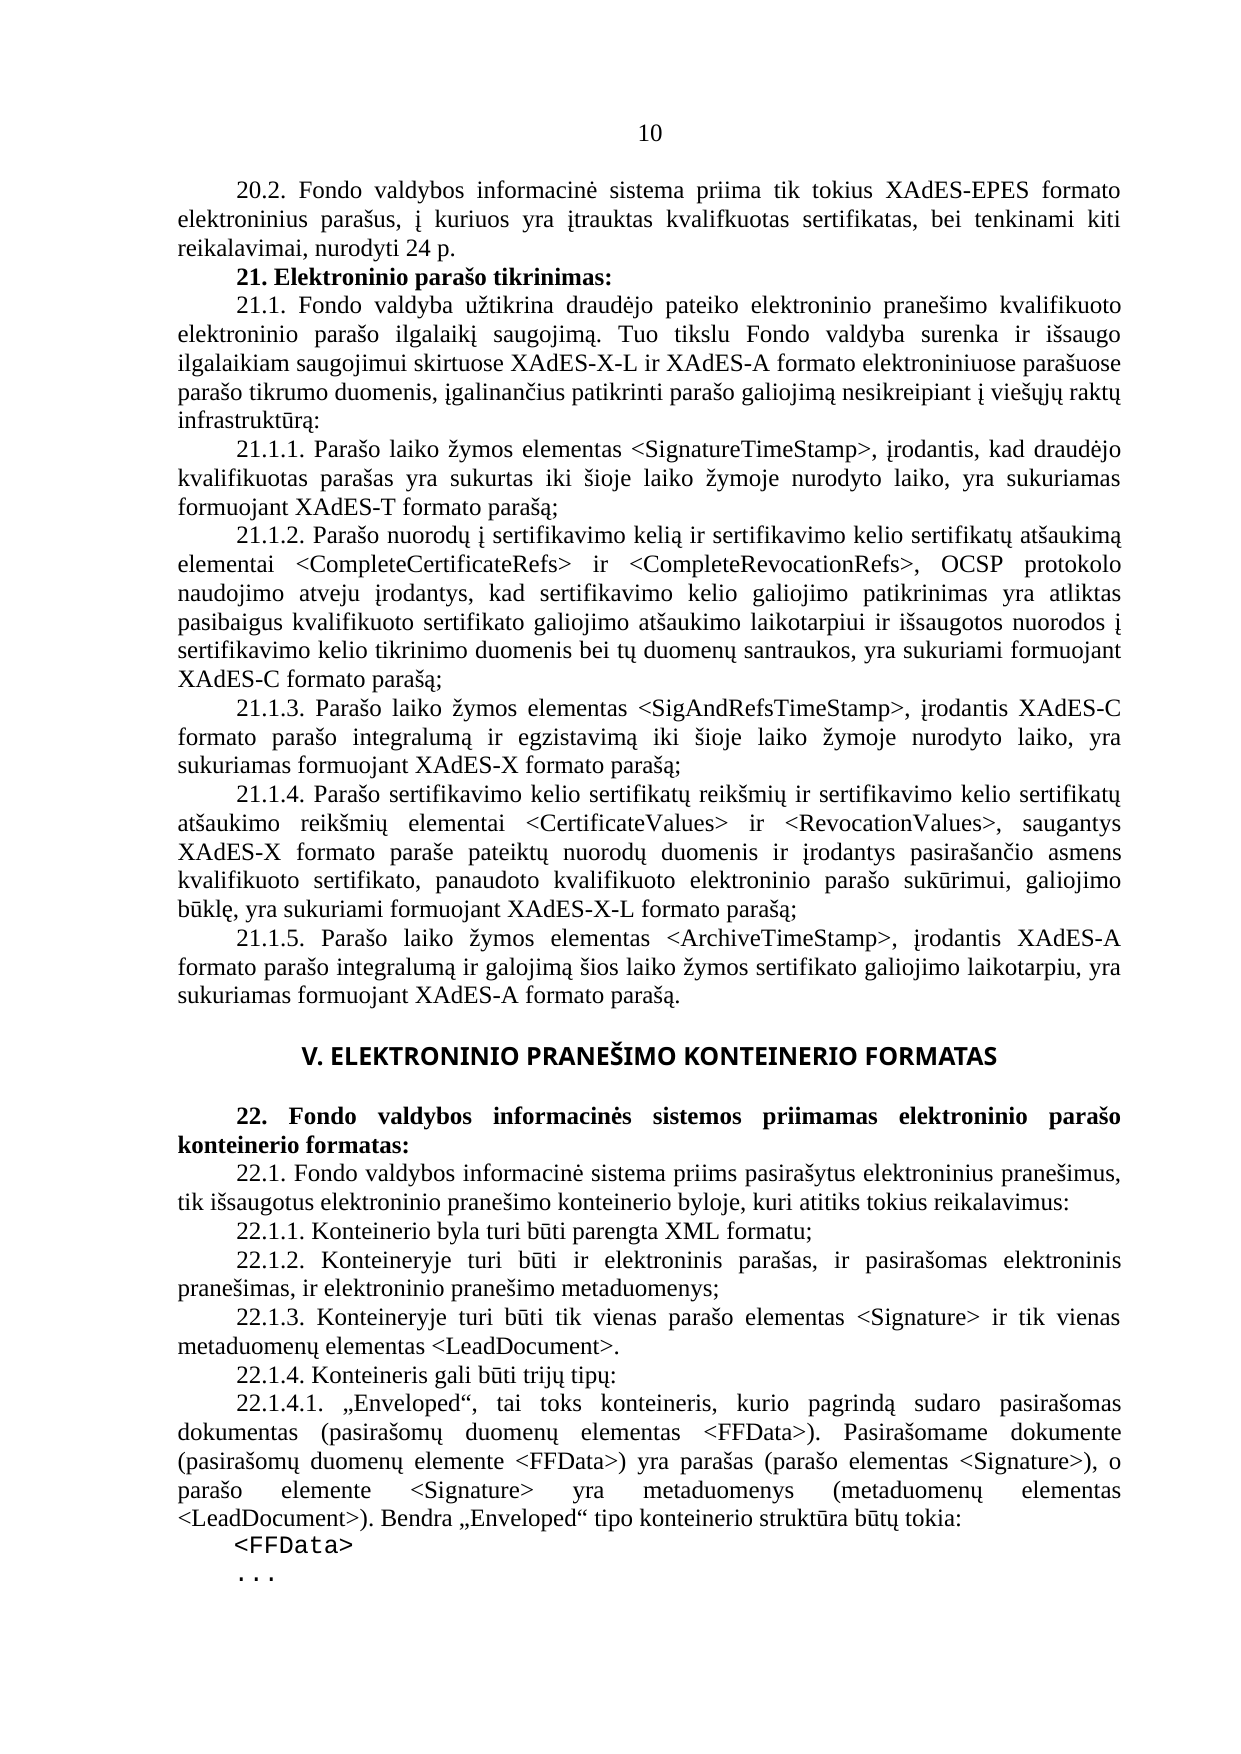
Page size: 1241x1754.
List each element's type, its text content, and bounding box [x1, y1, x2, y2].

text 21.1.1. Parašo laiko žymos elementas <SignatureTimeStamp>, įrodantis, kad draudėjo kvalifikuotas parašas yra sukurtas iki šioje laiko žymoje nurodyto laiko, yra sukuriamas formuojant XAdES-T formato parašą; [177, 434, 1122, 521]
text 22.1.3. Konteineryje turi būti tik vienas parašo elementas <Signature> ir tik vienas metaduomenų elementas <LeadDocument>. [177, 1302, 1122, 1360]
text 22.1. Fondo valdybos informacinė sistema priims pasirašytus elektroninius pranešimus, tik išsaugotus elektroninio pranešimo konteinerio byloje, kuri atitiks tokius reikalavimus: [177, 1158, 1122, 1216]
text 22.1.4. Konteineris gali būti trijų tipų: [177, 1360, 1122, 1388]
text ... [177, 1561, 1122, 1589]
text 22. Fondo valdybos informacinės sistemos priimamas elektroninio parašo konteinerio formatas: [177, 1101, 1122, 1158]
text 21. Elektroninio parašo tikrinimas: [177, 262, 1122, 291]
text 20.2. Fondo valdybos informacinė sistema priima tik tokius XAdES-EPES formato elektroninius parašus, į kuriuos yra įtrauktas kvalifkuotas sertifikatas, bei tenkinami kiti reikalavimai, nurodyti 24 p. [177, 176, 1122, 262]
text 22.1.2. Konteineryje turi būti ir elektroninis parašas, ir pasirašomas elektroninis pranešimas, ir elektroninio pranešimo metaduomenys; [177, 1245, 1122, 1302]
text 21.1.3. Parašo laiko žymos elementas <SigAndRefsTimeStamp>, įrodantis XAdES-C formato parašo integralumą ir egzistavimą iki šioje laiko žymoje nurodyto laiko, yra sukuriamas formuojant XAdES-X formato parašą; [177, 693, 1122, 779]
text 21.1. Fondo valdyba užtikrina draudėjo pateiko elektroninio pranešimo kvalifikuoto elektroninio parašo ilgalaikį saugojimą. Tuo tikslu Fondo valdyba surenka ir išsaugo ilgalaikiam saugojimui skirtuose XAdES-X-L ir XAdES-A formato elektroniniuose parašuose parašo tikrumo duomenis, įgalinančius patikrinti parašo galiojimą nesikreipiant į viešųjų raktų infrastruktūrą: [177, 291, 1122, 434]
text V. Elektroninio pranešimo konteinerio formatas [177, 1038, 1122, 1072]
text <FFData> [177, 1532, 1122, 1561]
text 21.1.5. Parašo laiko žymos elementas <ArchiveTimeStamp>, įrodantis XAdES-A formato parašo integralumą ir galojimą šios laiko žymos sertifikato galiojimo laikotarpiu, yra sukuriamas formuojant XAdES-A formato parašą. [177, 923, 1122, 1009]
text 22.1.4.1. „Enveloped“, tai toks konteineris, kurio pagrindą sudaro pasirašomas dokumentas (pasirašomų duomenų elementas <FFData>). Pasirašomame dokumente (pasirašomų duomenų elemente <FFData>) yra parašas (parašo elementas <Signature>), o parašo elemente <Signature> yra metaduomenys (metaduomenų elementas <LeadDocument>). Bendra „Enveloped“ tipo konteinerio struktūra būtų tokia: [177, 1388, 1122, 1532]
text 21.1.2. Parašo nuorodų į sertifikavimo kelią ir sertifikavimo kelio sertifikatų atšaukimą elementai <CompleteCertificateRefs> ir <CompleteRevocationRefs>, OCSP protokolo naudojimo atveju įrodantys, kad sertifikavimo kelio galiojimo patikrinimas yra atliktas pasibaigus kvalifikuoto sertifikato galiojimo atšaukimo laikotarpiui ir išsaugotos nuorodos į sertifikavimo kelio tikrinimo duomenis bei tų duomenų santraukos, yra sukuriami formuojant XAdES-C formato parašą; [177, 521, 1122, 693]
text 21.1.4. Parašo sertifikavimo kelio sertifikatų reikšmių ir sertifikavimo kelio sertifikatų atšaukimo reikšmių elementai <CertificateValues> ir <RevocationValues>, saugantys XAdES-X formato paraše pateiktų nuorodų duomenis ir įrodantys pasirašančio asmens kvalifikuoto sertifikato, panaudoto kvalifikuoto elektroninio parašo sukūrimui, galiojimo būklę, yra sukuriami formuojant XAdES-X-L formato parašą; [177, 779, 1122, 923]
text 22.1.1. Konteinerio byla turi būti parengta XML formatu; [177, 1216, 1122, 1245]
